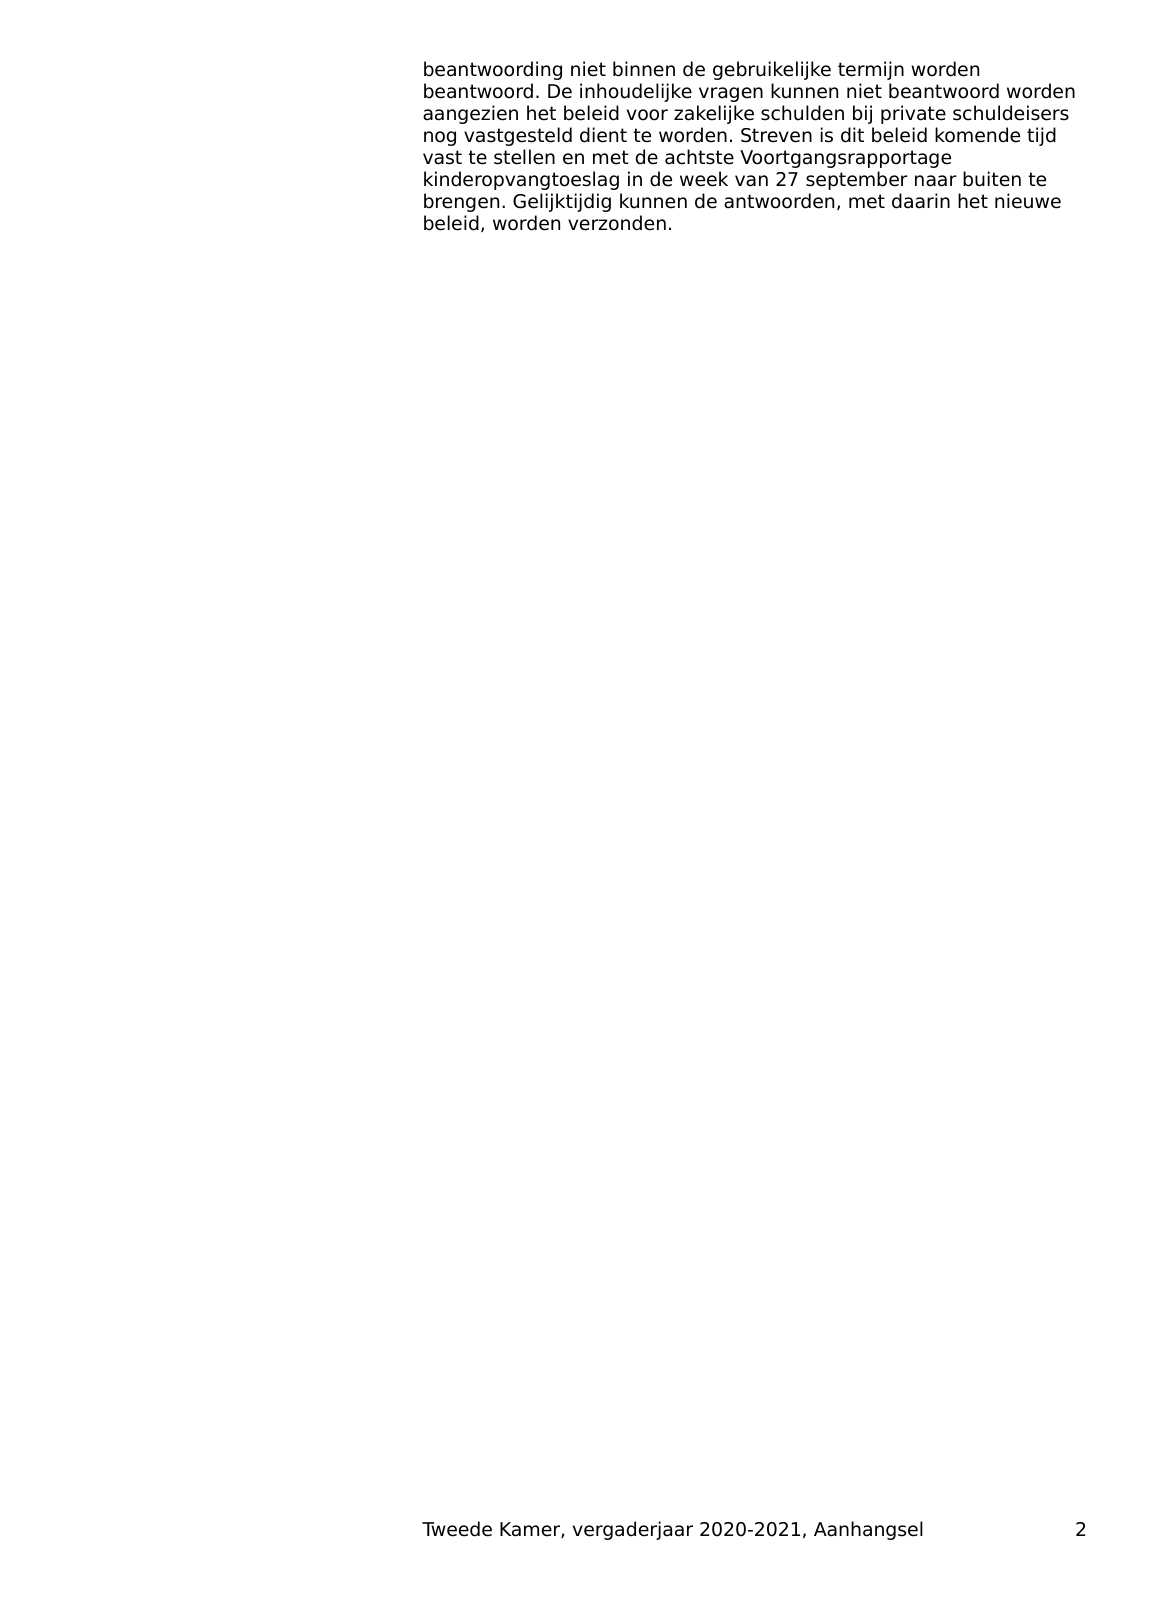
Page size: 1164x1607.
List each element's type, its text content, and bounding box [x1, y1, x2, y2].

text beantwoording niet binnen de gebruikelijke termijn worden beantwoord. De inhoudelijke vragen kunnen niet beantwoord worden aangezien het beleid voor zakelijke schulden bij private schuldeisers nog vastgesteld dient te worden. Streven is dit beleid komende tijd vast te stellen en met de achtste Voortgangsrapportage kinderopvangtoeslag in de week van 27 september naar buiten te brengen. Gelijktijdig kunnen de antwoorden, met daarin het nieuwe beleid, worden verzonden. [422, 59, 1087, 235]
